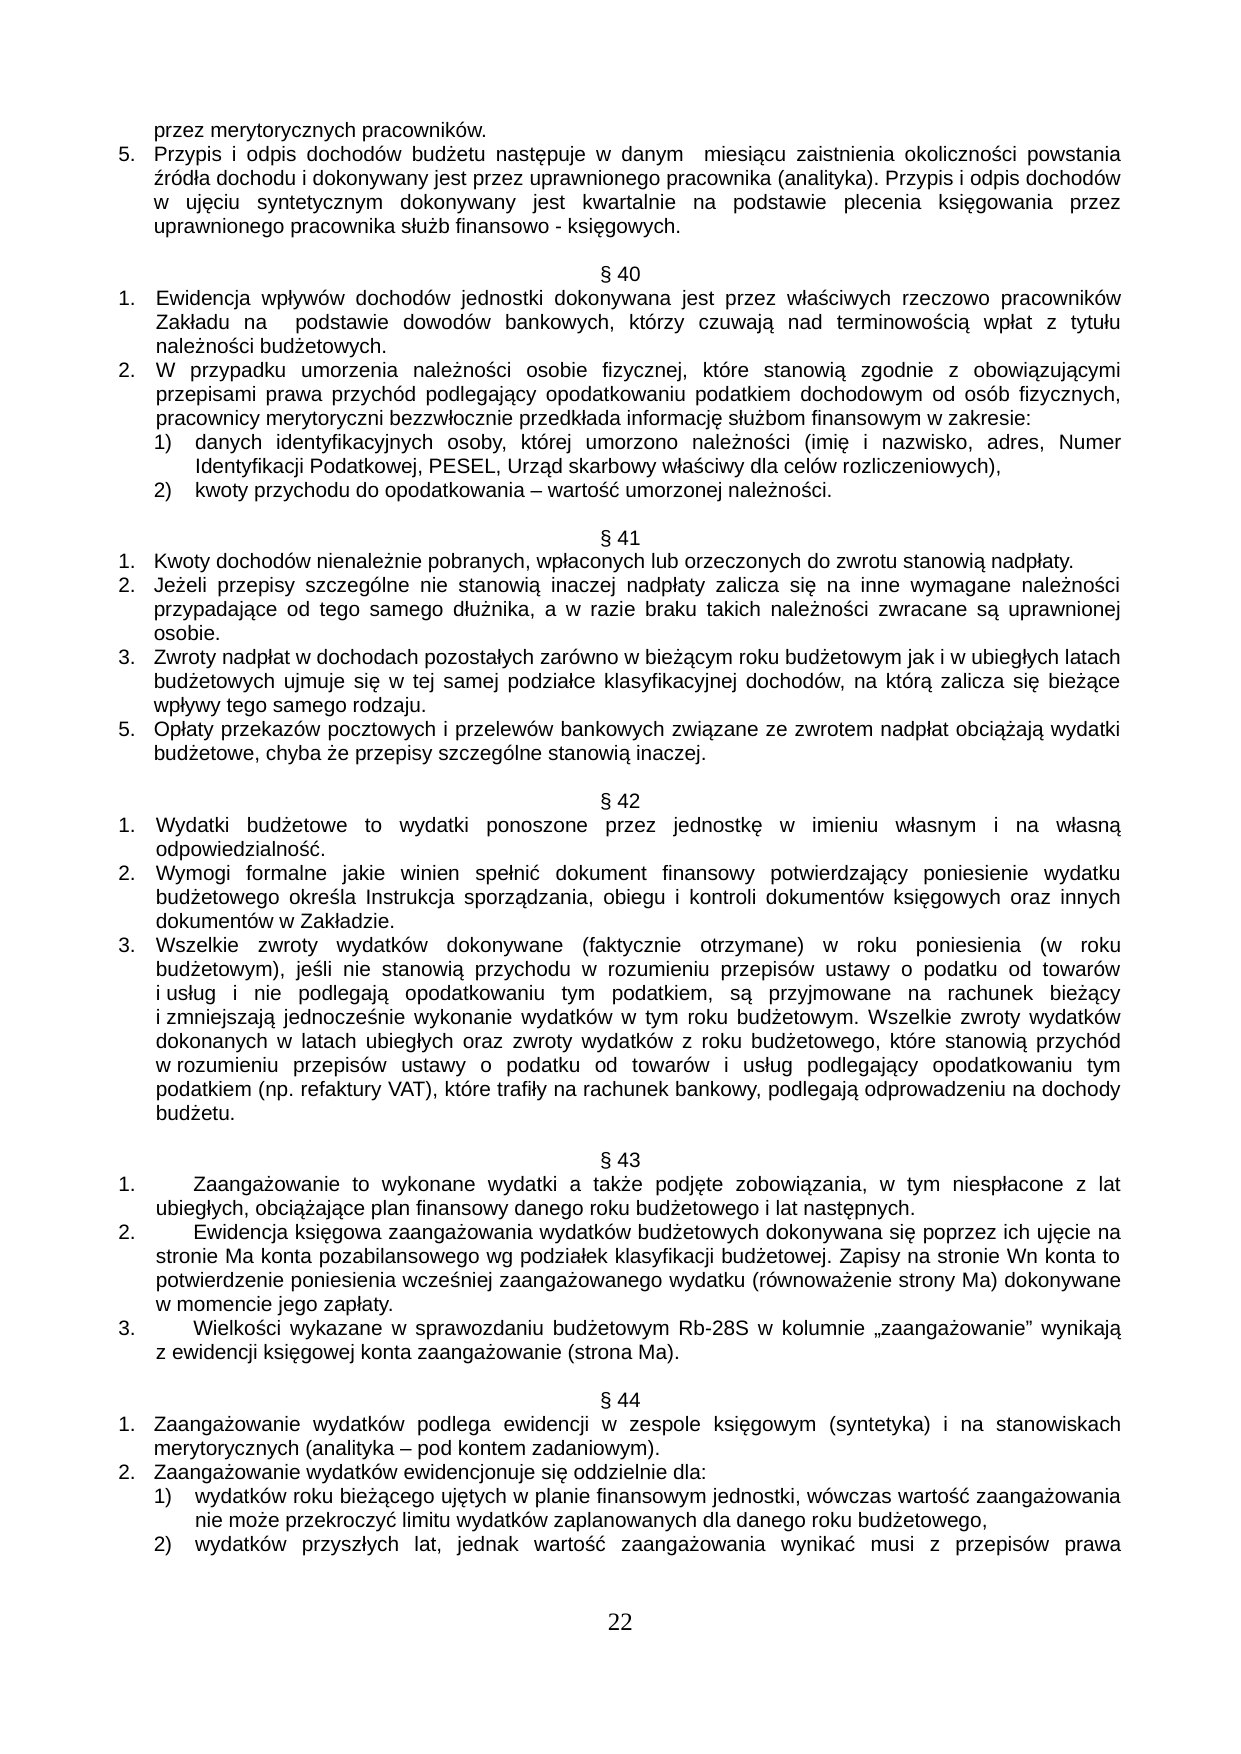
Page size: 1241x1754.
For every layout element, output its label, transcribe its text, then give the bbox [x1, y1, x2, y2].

text § 42 [118, 789, 1122, 813]
list wydatków roku bieżącego ujętych w planie finansowym jednostki, wówczas wartość zaangażowania nie może przekroczyć limitu wydatków zaplanowanych dla danego roku budżetowego, [153, 1484, 1122, 1532]
list Wszelkie zwroty wydatków dokonywane (faktycznie otrzymane) w roku poniesienia (w roku budżetowym), jeśli nie stanowią przychodu w rozumieniu przepisów ustawy o podatku od towarów i usług i nie podlegają opodatkowaniu tym podatkiem, są przyjmowane na rachunek bieżący i zmniejszają jednocześnie wykonanie wydatków w tym roku budżetowym. Wszelkie zwroty wydatków dokonanych w latach ubiegłych oraz zwroty wydatków z roku budżetowego, które stanowią przychód w rozumieniu przepisów ustawy o podatku od towarów i usług podlegający opodatkowaniu tym podatkiem (np. refaktury VAT), które trafiły na rachunek bankowy, podlegają odprowadzeniu na dochody budżetu. [118, 933, 1122, 1124]
list Wielkości wykazane w sprawozdaniu budżetowym Rb-28S w kolumnie „zaangażowanie” wynikają z ewidencji księgowej konta zaangażowanie (strona Ma). [118, 1316, 1122, 1364]
list przez merytorycznych pracowników. [118, 118, 1122, 142]
list Wydatki budżetowe to wydatki ponoszone przez jednostkę w imieniu własnym i na własną odpowiedzialność. [118, 813, 1122, 861]
text § 43 [118, 1148, 1122, 1172]
text § 40 [118, 262, 1122, 286]
list Ewidencja księgowa zaangażowania wydatków budżetowych dokonywana się poprzez ich ujęcie na stronie Ma konta pozabilansowego wg podziałek klasyfikacji budżetowej. Zapisy na stronie Wn konta to potwierdzenie poniesienia wcześniej zaangażowanego wydatku (równoważenie strony Ma) dokonywane w momencie jego zapłaty. [118, 1220, 1122, 1316]
list Zaangażowanie to wykonane wydatki a także podjęte zobowiązania, w tym niespłacone z lat ubiegłych, obciążające plan finansowy danego roku budżetowego i lat następnych. [118, 1172, 1122, 1220]
list Zwroty nadpłat w dochodach pozostałych zarówno w bieżącym roku budżetowym jak i w ubiegłych latach budżetowych ujmuje się w tej samej podziałce klasyfikacyjnej dochodów, na którą zalicza się bieżące wpływy tego samego rodzaju. [118, 645, 1122, 717]
text § 44 [118, 1388, 1122, 1412]
list Zaangażowanie wydatków podlega ewidencji w zespole księgowym (syntetyka) i na stanowiskach merytorycznych (analityka – pod kontem zadaniowym). [118, 1412, 1122, 1460]
list W przypadku umorzenia należności osobie fizycznej, które stanowią zgodnie z obowiązującymi przepisami prawa przychód podlegający opodatkowaniu podatkiem dochodowym od osób fizycznych, pracownicy merytoryczni bezzwłocznie przedkłada informację służbom finansowym w zakresie: [118, 358, 1122, 429]
list kwoty przychodu do opodatkowania – wartość umorzonej należności. [153, 477, 1122, 501]
list Ewidencja wpływów dochodów jednostki dokonywana jest przez właściwych rzeczowo pracowników Zakładu na podstawie dowodów bankowych, którzy czuwają nad terminowością wpłat z tytułu należności budżetowych. [118, 286, 1122, 358]
text § 41 [118, 525, 1122, 549]
list wydatków przyszłych lat, jednak wartość zaangażowania wynikać musi z przepisów prawa [153, 1532, 1122, 1556]
list Kwoty dochodów nienależnie pobranych, wpłaconych lub orzeczonych do zwrotu stanowią nadpłaty. [118, 549, 1122, 573]
list danych identyfikacyjnych osoby, której umorzono należności (imię i nazwisko, adres, Numer Identyfikacji Podatkowej, PESEL, Urząd skarbowy właściwy dla celów rozliczeniowych), [153, 429, 1122, 477]
list Opłaty przekazów pocztowych i przelewów bankowych związane ze zwrotem nadpłat obciążają wydatki budżetowe, chyba że przepisy szczególne stanowią inaczej. [118, 717, 1122, 765]
list Przypis i odpis dochodów budżetu następuje w danym miesiącu zaistnienia okoliczności powstania źródła dochodu i dokonywany jest przez uprawnionego pracownika (analityka). Przypis i odpis dochodów w ujęciu syntetycznym dokonywany jest kwartalnie na podstawie plecenia księgowania przez uprawnionego pracownika służb finansowo - księgowych. [118, 142, 1122, 238]
list Jeżeli przepisy szczególne nie stanowią inaczej nadpłaty zalicza się na inne wymagane należności przypadające od tego samego dłużnika, a w razie braku takich należności zwracane są uprawnionej osobie. [118, 573, 1122, 645]
list Wymogi formalne jakie winien spełnić dokument finansowy potwierdzający poniesienie wydatku budżetowego określa Instrukcja sporządzania, obiegu i kontroli dokumentów księgowych oraz innych dokumentów w Zakładzie. [118, 861, 1122, 933]
list Zaangażowanie wydatków ewidencjonuje się oddzielnie dla: [118, 1460, 1122, 1484]
